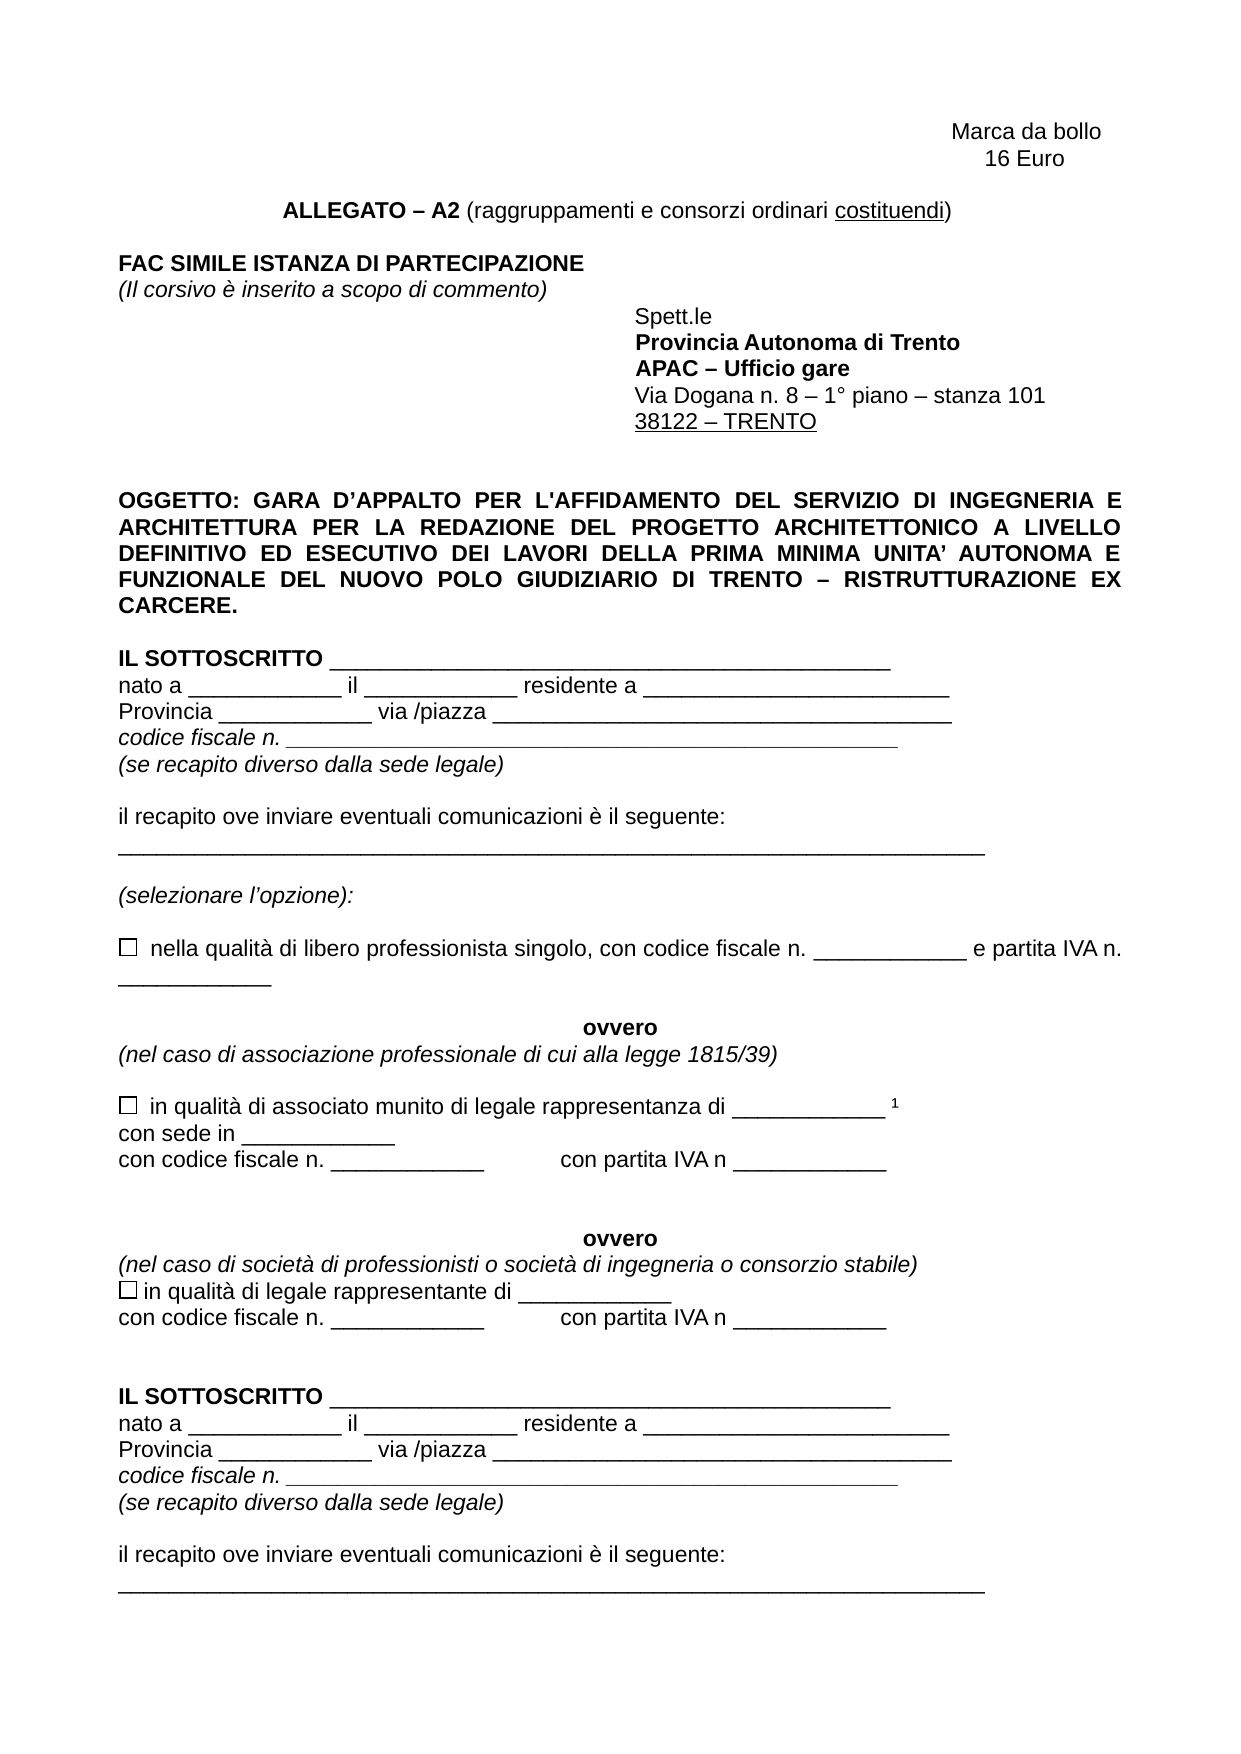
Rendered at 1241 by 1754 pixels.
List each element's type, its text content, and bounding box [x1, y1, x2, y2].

text (Il corsivo è inserito a scopo di commento) [118, 276, 1122, 303]
text ALLEGATO – A2 (raggruppamenti e consorzi ordinari costituendi) [118, 197, 1122, 223]
text Provincia ____________ via /piazza ____________________________________ [118, 698, 1122, 724]
text in qualità di legale rappresentante di ____________ [118, 1278, 1122, 1304]
text il recapito ove inviare eventuali comunicazioni è il seguente: [118, 1541, 1122, 1568]
text IL SOTTOSCRITTO ____________________________________________ [118, 645, 1122, 672]
text nella qualità di libero professionista singolo, con codice fiscale n. ____________ e partita IVA n. ____________ [118, 935, 1122, 988]
text (se recapito diverso dalla sede legale) [118, 1488, 1122, 1515]
text codice fiscale n. ________________________________________________ [118, 1462, 1122, 1488]
text con sede in ____________ [118, 1119, 1113, 1146]
text ovvero [118, 1225, 1122, 1251]
text APAC – Ufficio gare [118, 355, 1122, 382]
text ovvero [118, 1014, 1122, 1041]
subtitle 38122 – TRENTO [634, 408, 1122, 434]
subtitle Oggetto: GARA D’APPALTO PER L'AFFIDAMENTO DEL SERVIZIO di ingegneria e architettura per la redazione del progetto architettonico a livello definitivo ed esecutivo dei lavori della prima minima unita’ autonoma e funzionale del nuovo polo giudiziario di trento – ristrutturazione ex carcere. [118, 487, 1122, 619]
text in qualità di associato munito di legale rappresentanza di ____________ ¹ [118, 1093, 1122, 1119]
text (nel caso di società di professionisti o società di ingegneria o consorzio stabile) [118, 1251, 1122, 1278]
text (selezionare l’opzione): [118, 882, 1122, 909]
text 16 Euro [118, 144, 1122, 171]
text il recapito ove inviare eventuali comunicazioni è il seguente: [118, 803, 1122, 830]
text nato a ____________ il ____________ residente a ________________________ [118, 1409, 1122, 1436]
subtitle Spett.le [634, 303, 1122, 329]
text ____________________________________________________________________ [118, 830, 1122, 856]
text Provincia ____________ via /piazza ____________________________________ [118, 1436, 1122, 1462]
text ____________________________________________________________________ [118, 1568, 1122, 1594]
text Marca da bollo [118, 118, 1122, 144]
text (nel caso di associazione professionale di cui alla legge 1815/39) [118, 1041, 1122, 1067]
text con codice fiscale n. ____________ con partita IVA n ____________ [118, 1146, 1113, 1172]
subtitle Via Dogana n. 8 – 1° piano – stanza 101 [634, 382, 1122, 408]
text FAC SIMILE ISTANZA DI PARTECIPAZIONE [118, 250, 1023, 276]
text (se recapito diverso dalla sede legale) [118, 751, 1122, 777]
text codice fiscale n. ________________________________________________ [118, 724, 1122, 751]
text con codice fiscale n. ____________ con partita IVA n ____________ [118, 1304, 1113, 1330]
text Provincia Autonoma di Trento [118, 329, 1122, 355]
text nato a ____________ il ____________ residente a ________________________ [118, 672, 1122, 698]
text IL SOTTOSCRITTO ____________________________________________ [118, 1383, 1122, 1409]
